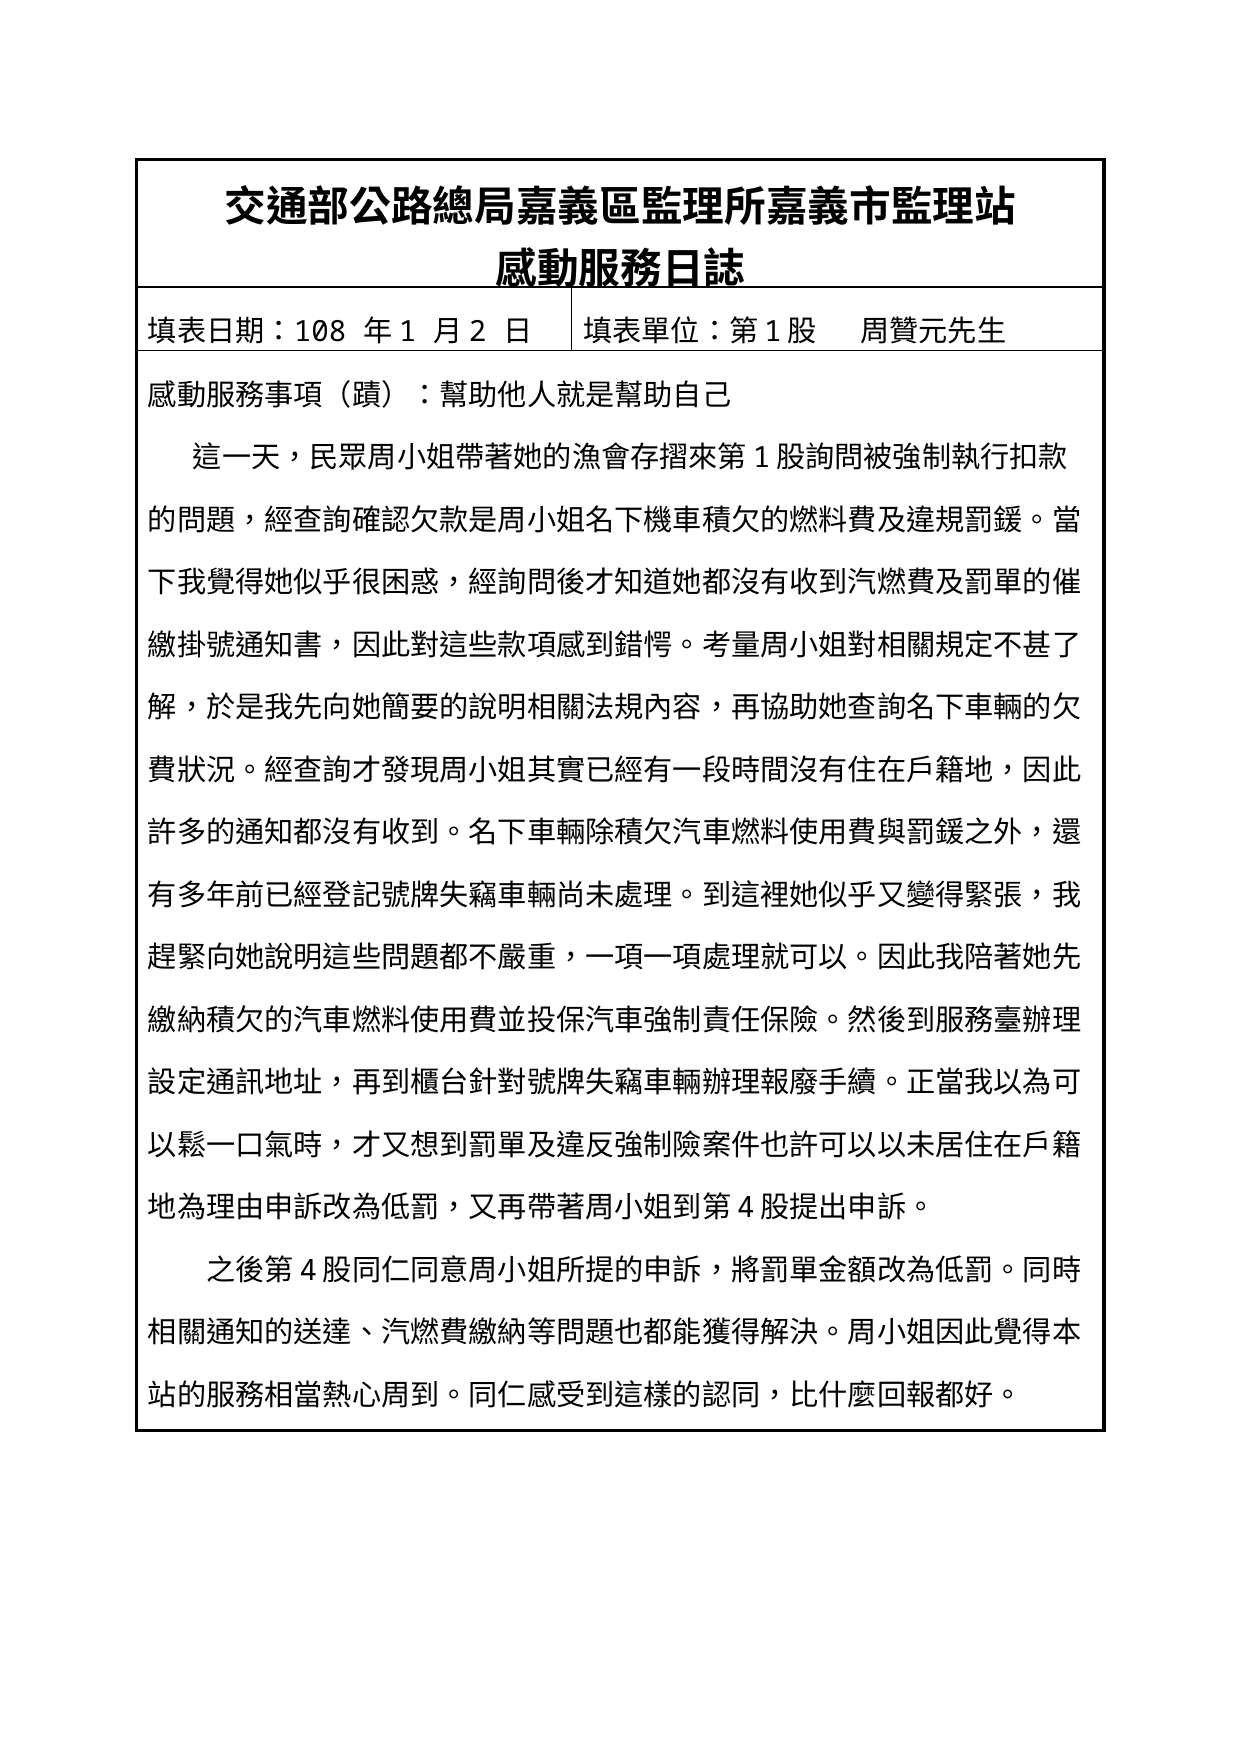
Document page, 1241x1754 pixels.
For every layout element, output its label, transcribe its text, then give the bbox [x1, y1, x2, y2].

table_cell 填表日期：108 年1 月2 日 [138, 288, 571, 350]
table_cell 填表單位：第1股 周贊元先生 [572, 288, 1102, 350]
table_cell 感動服務事項（蹟）：幫助他人就是幫助自己 這一天，民眾周小姐帶著她的漁會存摺來第1股詢問被強制執行扣款的問題，經查詢確認欠款是周小姐名下機車積欠的燃料費及違規罰鍰。當下我覺得她似乎很困惑，經詢問後才知道她都沒有收到汽燃費及罰單的催繳掛號通知書，因此對這些款項感到錯愕。考量周小姐對相關規定不甚了解，於是我先向她簡要的說明相關法規內容，再協助她查詢名下車輛的欠費狀況。經查詢才發現周小姐其實已經有一段時間沒有住在戶籍地，因此許多的通知都沒有收到。名下車輛除積欠汽車燃料使用費與罰鍰之外，還有多年前已經登記號牌失竊車輛尚未處理。到這裡她似乎又變得緊張，我趕緊向她說明這些問題都不嚴重，一項一項處理就可以。因此我陪著她先繳納積欠的汽車燃料使用費並投保汽車強制責任保險。然後到服務臺辦理設定通訊地址，再到櫃台針對號牌失竊車輛辦理報廢手續。正當我以為可以鬆一口氣時，才又想到罰單及違反強制險案件也許可以以未居住在戶籍地為理由申訴改為低罰，又再帶著周小姐到第4股提出申訴。 之後第4股同仁同意周小姐所提的申訴，將罰單金額改為低罰。同時相關通知的送達、汽燃費繳納等問題也都能獲得解決。周小姐因此覺得本站的服務相當熱心周到。同仁感受到這樣的認同，比什麼回報都好。 [138, 351, 1102, 1429]
table_header 交通部公路總局嘉義區監理所嘉義市監理站 感動服務日誌 [138, 161, 1102, 286]
